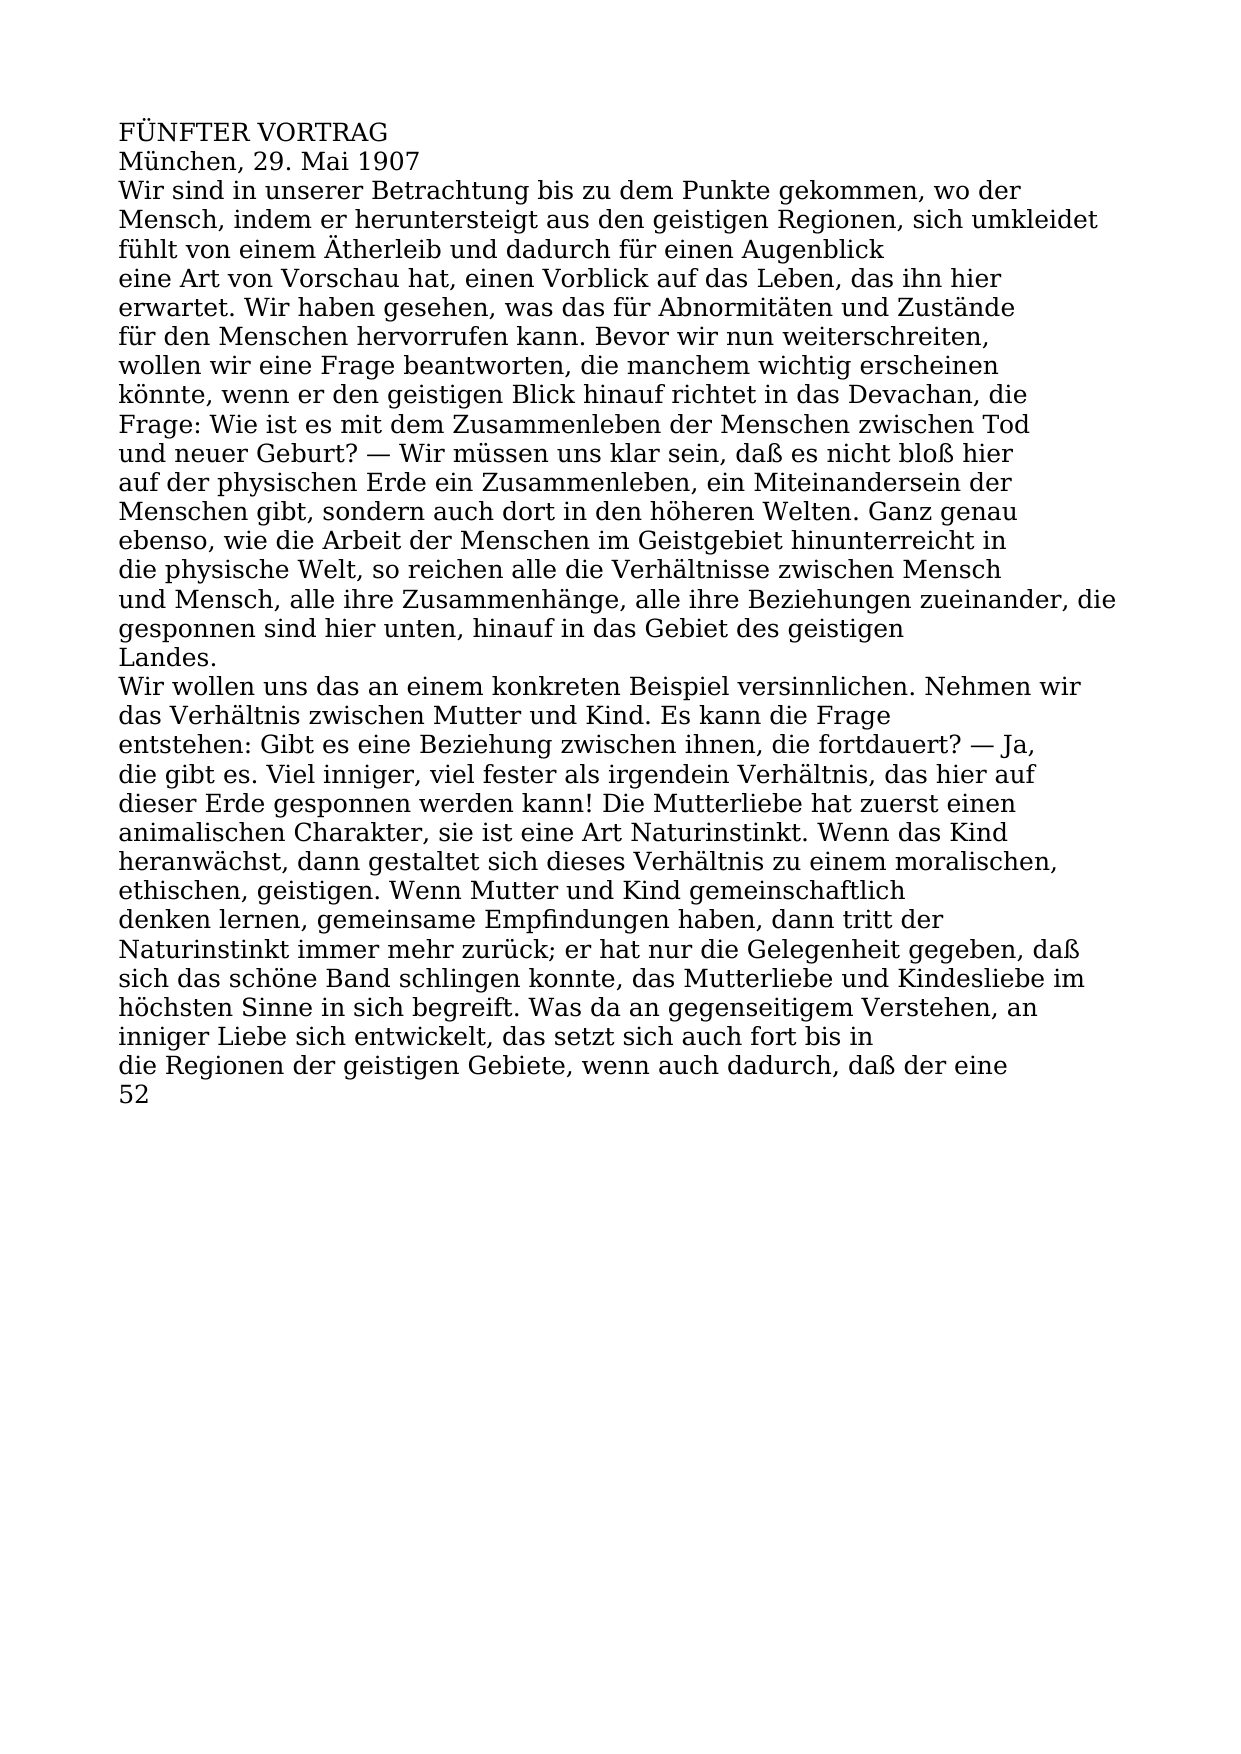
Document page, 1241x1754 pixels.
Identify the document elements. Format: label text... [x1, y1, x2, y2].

text die gibt es. Viel inniger, viel fester als irgendein Verhältnis, das hier auf [118, 760, 1122, 789]
text könnte, wenn er den geistigen Blick hinauf richtet in das Devachan, die [118, 381, 1122, 410]
text entstehen: Gibt es eine Beziehung zwischen ihnen, die fortdauert? — Ja, [118, 731, 1122, 760]
text und Mensch, alle ihre Zusammenhänge, alle ihre Beziehungen zueinander, die gesponnen sind hier unten, hinauf in das Gebiet des geistigen [118, 585, 1122, 643]
text ebenso, wie die Arbeit der Menschen im Geistgebiet hinunterreicht in [118, 526, 1122, 556]
text eine Art von Vorschau hat, einen Vorblick auf das Leben, das ihn hier [118, 264, 1122, 293]
text Wir sind in unserer Betrachtung bis zu dem Punkte gekommen, wo der [118, 176, 1122, 206]
text Landes. [118, 643, 1122, 672]
text die physische Welt, so reichen alle die Verhältnisse zwischen Mensch [118, 556, 1122, 585]
text 52 [118, 1081, 1122, 1110]
text erwartet. Wir haben gesehen, was das für Abnormitäten und Zustände [118, 293, 1122, 322]
text wollen wir eine Frage beantworten, die manchem wichtig erscheinen [118, 351, 1122, 381]
text für den Menschen hervorrufen kann. Bevor wir nun weiterschreiten, [118, 322, 1122, 351]
text auf der physischen Erde ein Zusammenleben, ein Miteinandersein der [118, 468, 1122, 497]
text denken lernen, gemeinsame Empfindungen haben, dann tritt der Naturinstinkt immer mehr zurück; er hat nur die Gelegenheit gegeben, daß [118, 906, 1122, 964]
text Wir wollen uns das an einem konkreten Beispiel versinnlichen. Nehmen wir das Verhältnis zwischen Mutter und Kind. Es kann die Frage [118, 672, 1122, 731]
text Mensch, indem er heruntersteigt aus den geistigen Regionen, sich umkleidet fühlt von einem Ätherleib und dadurch für einen Augenblick [118, 206, 1122, 264]
text Menschen gibt, sondern auch dort in den höheren Welten. Ganz genau [118, 497, 1122, 526]
text und neuer Geburt? — Wir müssen uns klar sein, daß es nicht bloß hier [118, 439, 1122, 468]
text dieser Erde gesponnen werden kann! Die Mutterliebe hat zuerst einen [118, 789, 1122, 818]
text die Regionen der geistigen Gebiete, wenn auch dadurch, daß der eine [118, 1051, 1122, 1081]
text sich das schöne Band schlingen konnte, das Mutterliebe und Kindesliebe im höchsten Sinne in sich begreift. Was da an gegenseitigem Verstehen, an inniger Liebe sich entwickelt, das setzt sich auch fort bis in [118, 964, 1122, 1051]
text animalischen Charakter, sie ist eine Art Naturinstinkt. Wenn das Kind [118, 818, 1122, 847]
text FÜNFTER VORTRAG [118, 118, 1122, 147]
text Frage: Wie ist es mit dem Zusammenleben der Menschen zwischen Tod [118, 410, 1122, 439]
text heranwächst, dann gestaltet sich dieses Verhältnis zu einem moralischen, ethischen, geistigen. Wenn Mutter und Kind gemeinschaftlich [118, 847, 1122, 906]
text München, 29. Mai 1907 [118, 147, 1122, 176]
